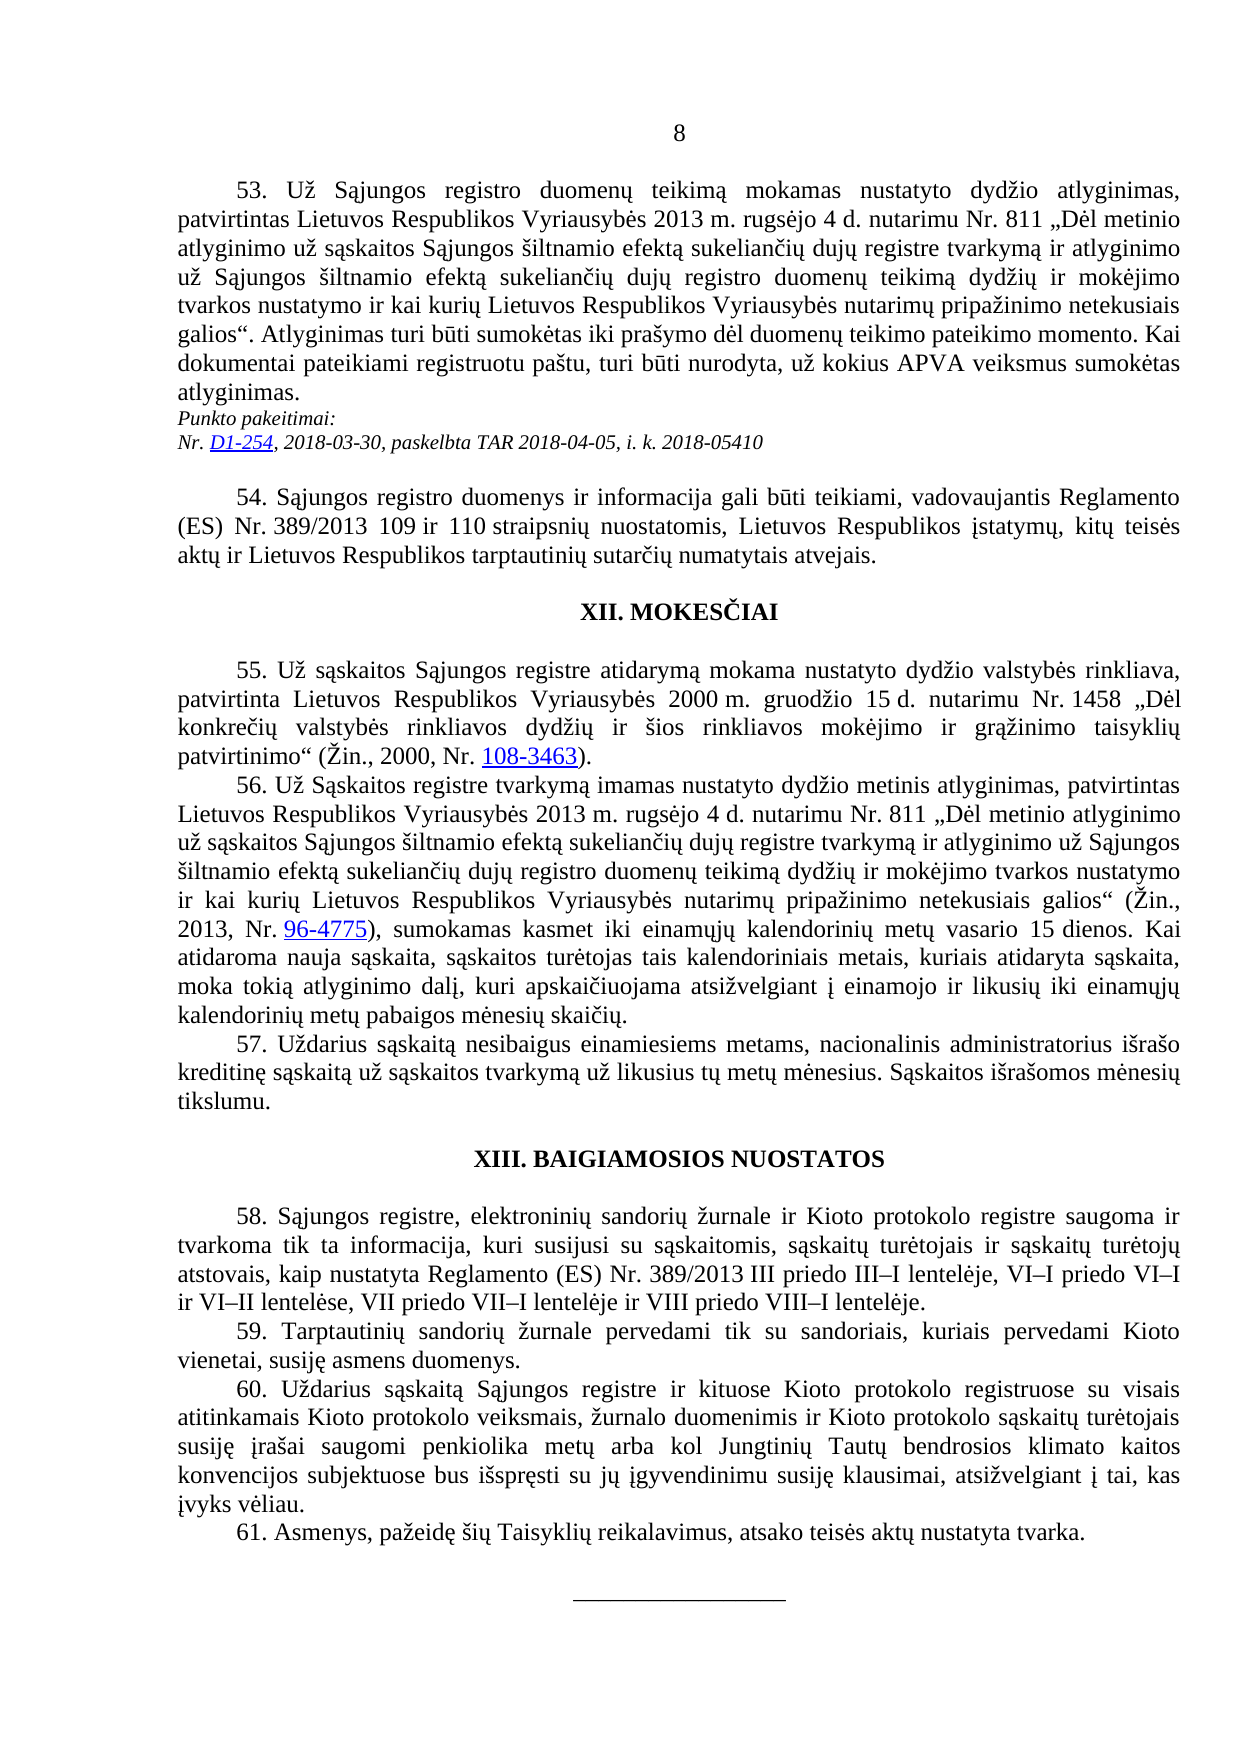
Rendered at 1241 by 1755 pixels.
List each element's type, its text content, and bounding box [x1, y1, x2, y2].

text 57. Uždarius sąskaitą nesibaigus einamiesiems metams, nacionalinis administratorius išrašo kreditinę sąskaitą už sąskaitos tvarkymą už likusius tų metų mėnesius. Sąskaitos išrašomos mėnesių tikslumu. [177, 1029, 1181, 1115]
text 59. Tarptautinių sandorių žurnale pervedami tik su sandoriais, kuriais pervedami Kioto vienetai, susiję asmens duomenys. [177, 1316, 1181, 1374]
text 56. Už Sąskaitos registre tvarkymą imamas nustatyto dydžio metinis atlyginimas, patvirtintas Lietuvos Respublikos Vyriausybės 2013 m. rugsėjo 4 d. nutarimu Nr. 811 „Dėl metinio atlyginimo už sąskaitos Sąjungos šiltnamio efektą sukeliančių dujų registre tvarkymą ir atlyginimo už Sąjungos šiltnamio efektą sukeliančių dujų registro duomenų teikimą dydžių ir mokėjimo tvarkos nustatymo ir kai kurių Lietuvos Respublikos Vyriausybės nutarimų pripažinimo netekusiais galios“ (Žin., 2013, Nr. 96-4775), sumokamas kasmet iki einamųjų kalendorinių metų vasario 15 dienos. Kai atidaroma nauja sąskaita, sąskaitos turėtojas tais kalendoriniais metais, kuriais atidaryta sąskaita, moka tokią atlyginimo dalį, kuri apskaičiuojama atsižvelgiant į einamojo ir likusių iki einamųjų kalendorinių metų pabaigos mėnesių skaičių. [177, 770, 1181, 1029]
text 61. Asmenys, pažeidę šių Taisyklių reikalavimus, atsako teisės aktų nustatyta tvarka. [177, 1517, 1181, 1546]
text 58. Sąjungos registre, elektroninių sandorių žurnale ir Kioto protokolo registre saugoma ir tvarkoma tik ta informacija, kuri susijusi su sąskaitomis, sąskaitų turėtojais ir sąskaitų turėtojų atstovais, kaip nustatyta Reglamento (ES) Nr. 389/2013 III priedo III–I lentelėje, VI–I priedo VI–I ir VI–II lentelėse, VII priedo VII–I lentelėje ir VIII priedo VIII–I lentelėje. [177, 1201, 1181, 1316]
text 54. Sąjungos registro duomenys ir informacija gali būti teikiami, vadovaujantis Reglamento (ES) Nr. 389/2013 109 ir 110 straipsnių nuostatomis, Lietuvos Respublikos įstatymų, kitų teisės aktų ir Lietuvos Respublikos tarptautinių sutarčių numatytais atvejais. [177, 482, 1181, 569]
text 55. Už sąskaitos Sąjungos registre atidarymą mokama nustatyto dydžio valstybės rinkliava, patvirtinta Lietuvos Respublikos Vyriausybės 2000 m. gruodžio 15 d. nutarimu Nr. 1458 „Dėl konkrečių valstybės rinkliavos dydžių ir šios rinkliavos mokėjimo ir grąžinimo taisyklių patvirtinimo“ (Žin., 2000, Nr. 108-3463). [177, 655, 1181, 770]
text XIII. BAIGIAMOSIOS NUOSTATOS [177, 1144, 1181, 1172]
text 60. Uždarius sąskaitą Sąjungos registre ir kituose Kioto protokolo registruose su visais atitinkamais Kioto protokolo veiksmais, žurnalo duomenimis ir Kioto protokolo sąskaitų turėtojais susiję įrašai saugomi penkiolika metų arba kol Jungtinių Tautų bendrosios klimato kaitos konvencijos subjektuose bus išspręsti su jų įgyvendinimu susiję klausimai, atsižvelgiant į tai, kas įvyks vėliau. [177, 1374, 1181, 1517]
text 53. Už Sąjungos registro duomenų teikimą mokamas nustatyto dydžio atlyginimas, patvirtintas Lietuvos Respublikos Vyriausybės 2013 m. rugsėjo 4 d. nutarimu Nr. 811 „Dėl metinio atlyginimo už sąskaitos Sąjungos šiltnamio efektą sukeliančių dujų registre tvarkymą ir atlyginimo už Sąjungos šiltnamio efektą sukeliančių dujų registro duomenų teikimą dydžių ir mokėjimo tvarkos nustatymo ir kai kurių Lietuvos Respublikos Vyriausybės nutarimų pripažinimo netekusiais galios“. Atlyginimas turi būti sumokėtas iki prašymo dėl duomenų teikimo pateikimo momento. Kai dokumentai pateikiami registruotu paštu, turi būti nurodyta, už kokius APVA veiksmus sumokėtas atlyginimas. [177, 176, 1181, 406]
text _________________ [177, 1575, 1181, 1604]
text Nr. D1-254, 2018-03-30, paskelbta TAR 2018-04-05, i. k. 2018-05410 [177, 430, 1181, 454]
text XII. MOKESČIAI [177, 597, 1181, 626]
text Punkto pakeitimai: [177, 406, 1181, 430]
